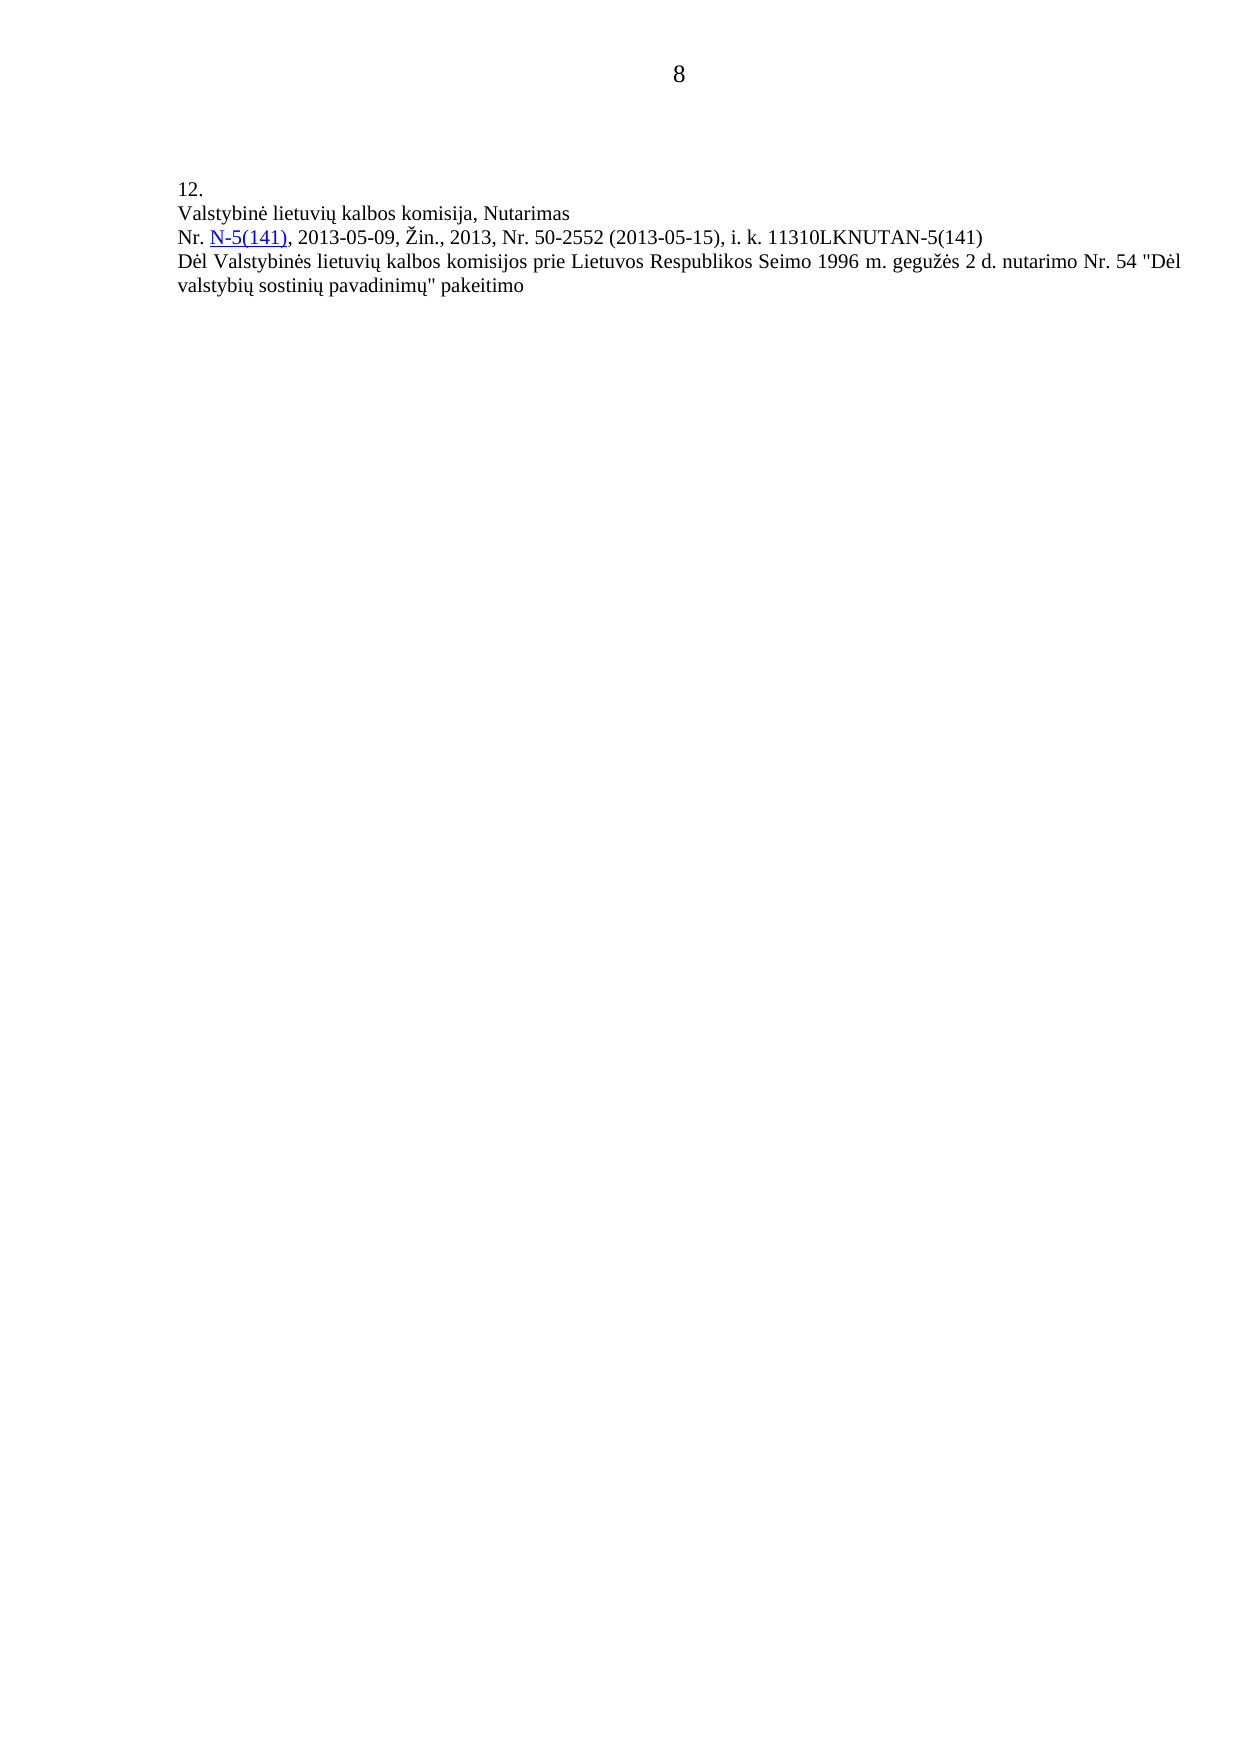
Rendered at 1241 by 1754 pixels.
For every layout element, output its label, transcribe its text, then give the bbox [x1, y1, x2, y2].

text Dėl Valstybinės lietuvių kalbos komisijos prie Lietuvos Respublikos Seimo 1996 m. gegužės 2 d. nutarimo Nr. 54 "Dėl valstybių sostinių pavadinimų" pakeitimo [177, 249, 1181, 297]
text Nr. N-5(141), 2013-05-09, Žin., 2013, Nr. 50-2552 (2013-05-15), i. k. 11310LKNUTAN-5(141) [177, 225, 1181, 249]
text 12. [177, 177, 1181, 201]
text Valstybinė lietuvių kalbos komisija, Nutarimas [177, 201, 1181, 225]
